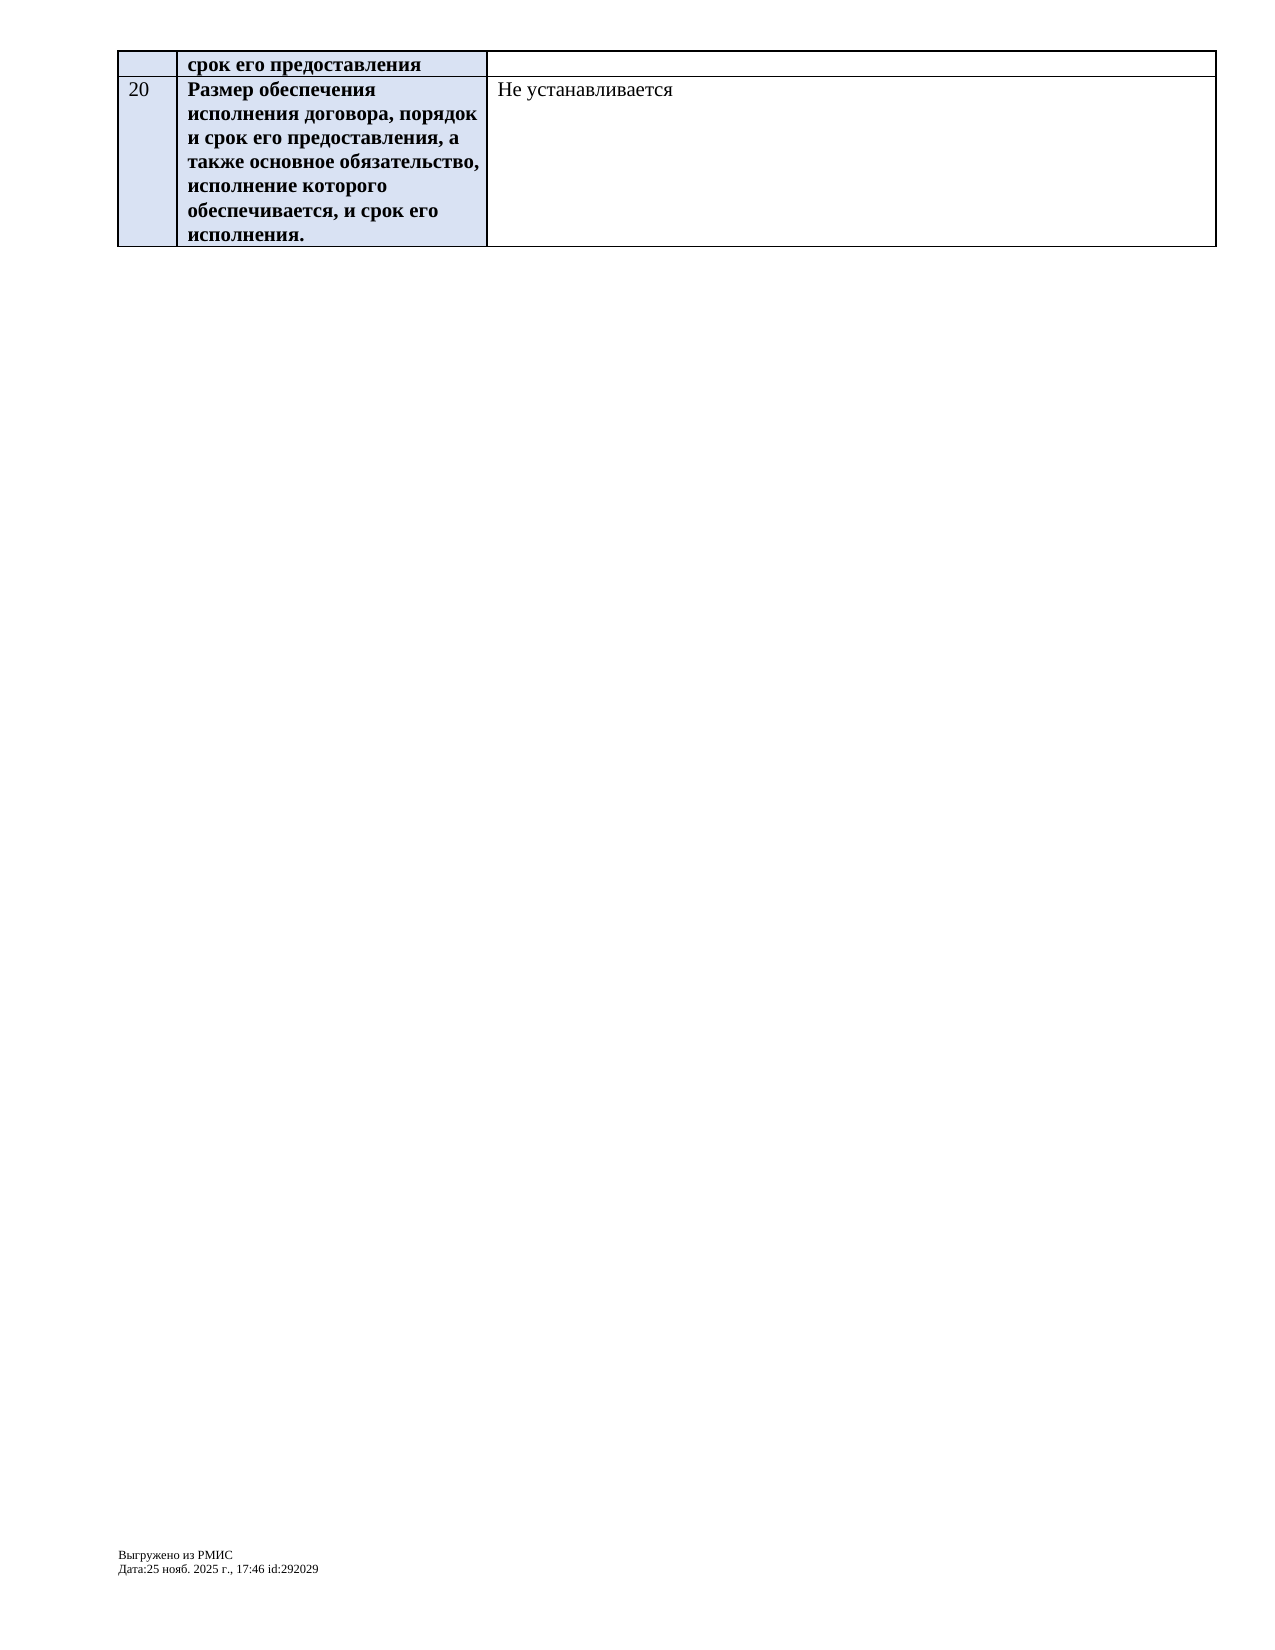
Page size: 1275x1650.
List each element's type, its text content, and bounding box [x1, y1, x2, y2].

table_cell [119, 52, 176, 76]
table_header Не устанавливается [488, 77, 1215, 101]
table_cell [488, 101, 1215, 246]
table_cell [119, 101, 176, 246]
table_header Размер обеспечения исполнения договора, порядок и срок его предоставления, а также основное обязательство, исполнение которого обеспечивается, и срок его исполнения. [178, 77, 486, 246]
table_cell [488, 52, 1215, 76]
table_header срок его предоставления [178, 52, 486, 76]
table_header 20 [119, 77, 176, 101]
